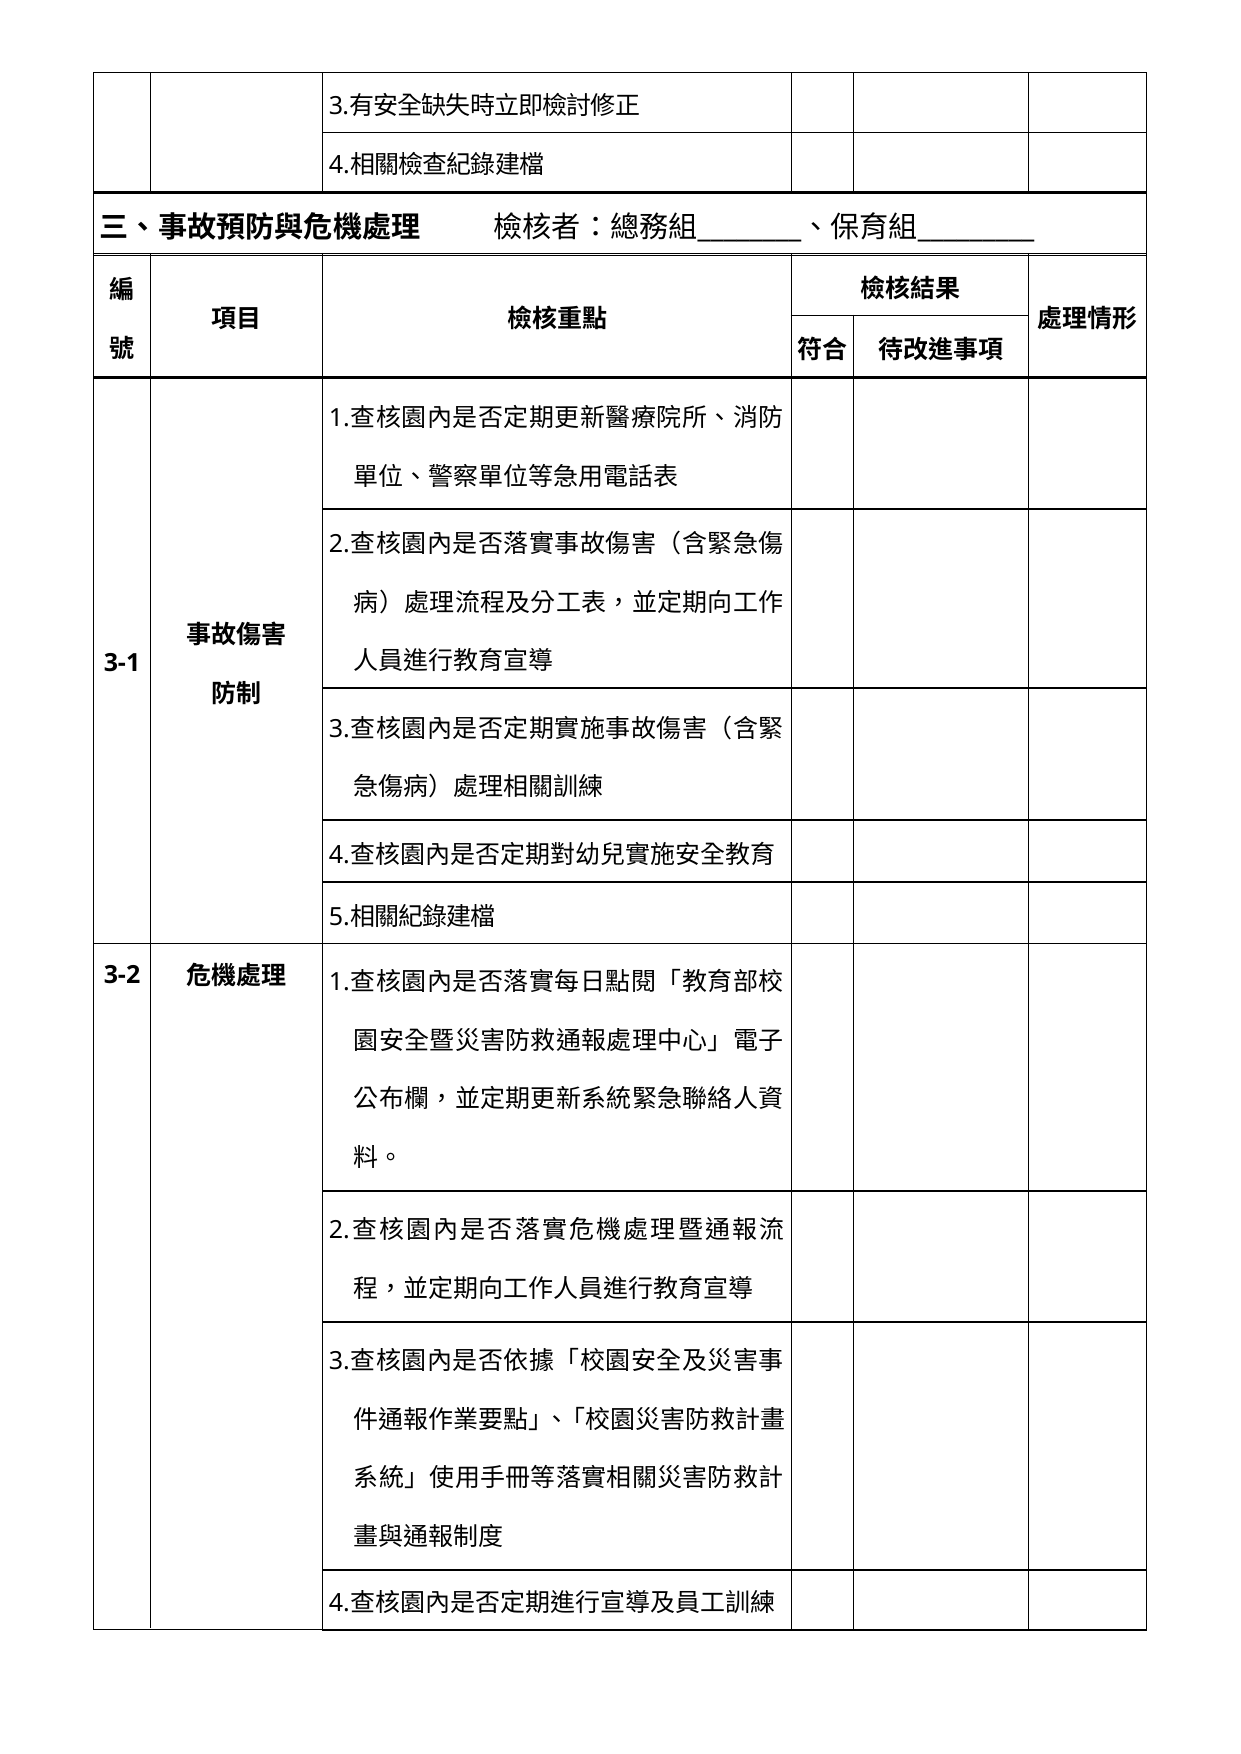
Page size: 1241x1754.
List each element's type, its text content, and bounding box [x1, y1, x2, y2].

table_cell 3-1 [94, 379, 150, 942]
table_cell 三、事故預防與危機處理 檢核者：總務組________、保育組_________ [94, 194, 1146, 253]
table_cell [792, 1571, 853, 1629]
table_cell 5.相關紀錄建檔 [323, 883, 791, 942]
table_cell [792, 510, 853, 687]
table_cell 4.查核園內是否定期對幼兒實施安全教育 [323, 821, 791, 881]
table_cell 符合 [792, 316, 853, 376]
table_cell [854, 1323, 1028, 1569]
table_cell [854, 689, 1028, 819]
table_cell 2.查核園內是否落實危機處理暨通報流程，並定期向工作人員進行教育宣導 [323, 1192, 791, 1321]
table_cell [1029, 883, 1146, 942]
table_cell [792, 1323, 853, 1569]
table_cell [1029, 73, 1146, 132]
table_cell 1.查核園內是否落實每日點閱「教育部校園安全暨災害防救通報處理中心」電子公布欄，並定期更新系統緊急聯絡人資料。 [323, 944, 791, 1189]
table_cell 處理情形 [1029, 256, 1146, 376]
table_cell [1029, 133, 1146, 191]
table_cell [792, 689, 853, 819]
table_cell 編號 [94, 256, 150, 376]
table_cell [151, 73, 322, 191]
table_cell 3-2 [94, 944, 150, 1629]
table_cell [792, 944, 853, 1189]
table_cell [854, 1571, 1028, 1629]
table_cell [1029, 1192, 1146, 1321]
table_cell [854, 944, 1028, 1189]
table_cell [94, 73, 150, 191]
table_cell [792, 379, 853, 508]
table_cell 檢核重點 [323, 256, 791, 376]
table_cell [1029, 1323, 1146, 1569]
table_cell 待改進事項 [854, 316, 1028, 376]
table_cell [792, 883, 853, 942]
table_cell [1029, 1571, 1146, 1629]
table_cell 1.查核園內是否定期更新醫療院所、消防單位、警察單位等急用電話表 [323, 379, 791, 508]
table_cell [792, 1192, 853, 1321]
table_cell [854, 1192, 1028, 1321]
table_cell [792, 821, 853, 881]
table_cell [1029, 689, 1146, 819]
table_cell [792, 73, 853, 132]
table_cell 項目 [151, 256, 322, 376]
table_cell 2.查核園內是否落實事故傷害（含緊急傷病）處理流程及分工表，並定期向工作人員進行教育宣導 [323, 510, 791, 687]
table_cell 3.查核園內是否依據「校園安全及災害事件通報作業要點」、「校園災害防救計畫系統」使用手冊等落實相關災害防救計畫與通報制度 [323, 1323, 791, 1569]
table_cell [854, 379, 1028, 508]
table_cell 檢核結果 [792, 256, 1028, 314]
table_cell 危機處理 [150, 944, 322, 1629]
table_cell [854, 133, 1028, 191]
table_cell [854, 510, 1028, 687]
table_cell [854, 821, 1028, 881]
table_cell [1029, 510, 1146, 687]
table_cell 事故傷害 防制 [151, 379, 322, 942]
table_cell 4.查核園內是否定期進行宣導及員工訓練 [323, 1571, 791, 1629]
table_cell [1029, 379, 1146, 508]
table_cell 4.相關檢查紀錄建檔 [323, 133, 791, 191]
table_cell 3.查核園內是否定期實施事故傷害（含緊急傷病）處理相關訓練 [323, 689, 791, 819]
table_cell [1029, 821, 1146, 881]
table_cell [854, 883, 1028, 942]
table_cell [1029, 944, 1146, 1189]
table_cell [792, 133, 853, 191]
table_cell [854, 73, 1028, 132]
table_cell 3.有安全缺失時立即檢討修正 [323, 73, 791, 132]
